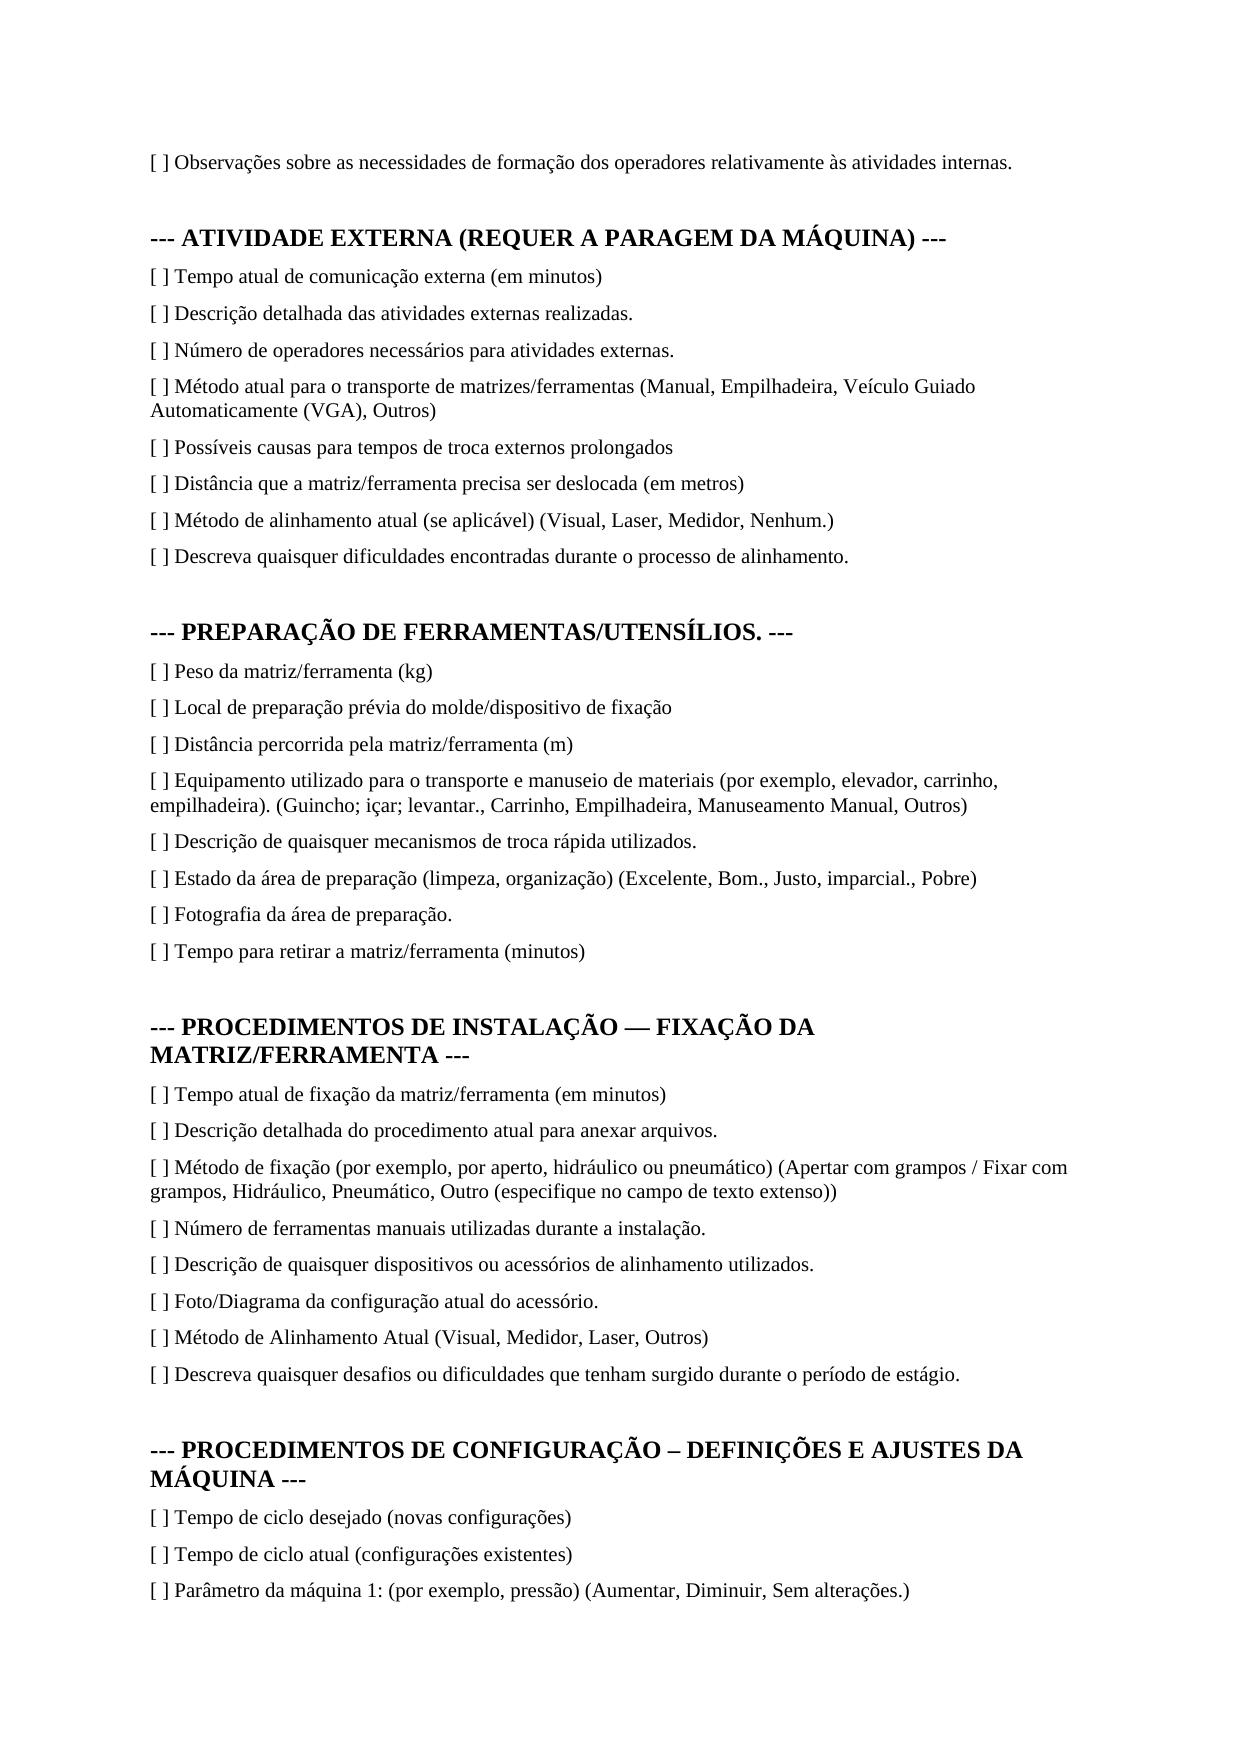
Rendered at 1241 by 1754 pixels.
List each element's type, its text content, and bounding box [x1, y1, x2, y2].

text [ ] Descrição de quaisquer mecanismos de troca rápida utilizados. [150, 829, 1090, 853]
text [ ] Observações sobre as necessidades de formação dos operadores relativamente às atividades internas. [150, 150, 1090, 174]
text [ ] Tempo atual de fixação da matriz/ferramenta (em minutos) [150, 1082, 1090, 1106]
text [ ] Método de Alinhamento Atual (Visual, Medidor, Laser, Outros) [150, 1325, 1090, 1349]
text --- ATIVIDADE EXTERNA (REQUER A PARAGEM DA MÁQUINA) --- [150, 223, 1090, 252]
text [ ] Número de operadores necessários para atividades externas. [150, 337, 1090, 362]
text [ ] Descreva quaisquer desafios ou dificuldades que tenham surgido durante o período de estágio. [150, 1362, 1090, 1386]
text [ ] Peso da matriz/ferramenta (kg) [150, 659, 1090, 683]
text [ ] Distância percorrida pela matriz/ferramenta (m) [150, 732, 1090, 756]
text --- PREPARAÇÃO DE FERRAMENTAS/UTENSÍLIOS. --- [150, 617, 1090, 646]
text --- PROCEDIMENTOS DE CONFIGURAÇÃO – DEFINIÇÕES E AJUSTES DA MÁQUINA --- [150, 1435, 1090, 1492]
text [ ] Descreva quaisquer dificuldades encontradas durante o processo de alinhamento. [150, 544, 1090, 568]
text [ ] Método de alinhamento atual (se aplicável) (Visual, Laser, Medidor, Nenhum.) [150, 508, 1090, 532]
text [ ] Possíveis causas para tempos de troca externos prolongados [150, 435, 1090, 459]
text [ ] Fotografia da área de preparação. [150, 902, 1090, 926]
text [ ] Tempo de ciclo desejado (novas configurações) [150, 1505, 1090, 1529]
text [ ] Número de ferramentas manuais utilizadas durante a instalação. [150, 1216, 1090, 1240]
text [ ] Descrição detalhada do procedimento atual para anexar arquivos. [150, 1118, 1090, 1142]
text --- PROCEDIMENTOS DE INSTALAÇÃO — FIXAÇÃO DA MATRIZ/FERRAMENTA --- [150, 1012, 1090, 1069]
text [ ] Equipamento utilizado para o transporte e manuseio de materiais (por exemplo, elevador, carrinho, empilhadeira). (Guincho; içar; levantar., Carrinho, Empilhadeira, Manuseamento Manual, Outros) [150, 768, 1090, 817]
text [ ] Método de fixação (por exemplo, por aperto, hidráulico ou pneumático) (Apertar com grampos / Fixar com grampos, Hidráulico, Pneumático, Outro (especifique no campo de texto extenso)) [150, 1155, 1090, 1203]
text [ ] Tempo atual de comunicação externa (em minutos) [150, 264, 1090, 288]
text [ ] Descrição detalhada das atividades externas realizadas. [150, 301, 1090, 325]
text [ ] Descrição de quaisquer dispositivos ou acessórios de alinhamento utilizados. [150, 1252, 1090, 1276]
text [ ] Foto/Diagrama da configuração atual do acessório. [150, 1289, 1090, 1313]
text [ ] Local de preparação prévia do molde/dispositivo de fixação [150, 695, 1090, 719]
text [ ] Distância que a matriz/ferramenta precisa ser deslocada (em metros) [150, 471, 1090, 495]
text [ ] Tempo para retirar a matriz/ferramenta (minutos) [150, 939, 1090, 963]
text [ ] Tempo de ciclo atual (configurações existentes) [150, 1542, 1090, 1566]
text [ ] Método atual para o transporte de matrizes/ferramentas (Manual, Empilhadeira, Veículo Guiado Automaticamente (VGA), Outros) [150, 374, 1090, 422]
text [ ] Parâmetro da máquina 1: (por exemplo, pressão) (Aumentar, Diminuir, Sem alterações.) [150, 1578, 1090, 1602]
text [ ] Estado da área de preparação (limpeza, organização) (Excelente, Bom., Justo, imparcial., Pobre) [150, 866, 1090, 890]
